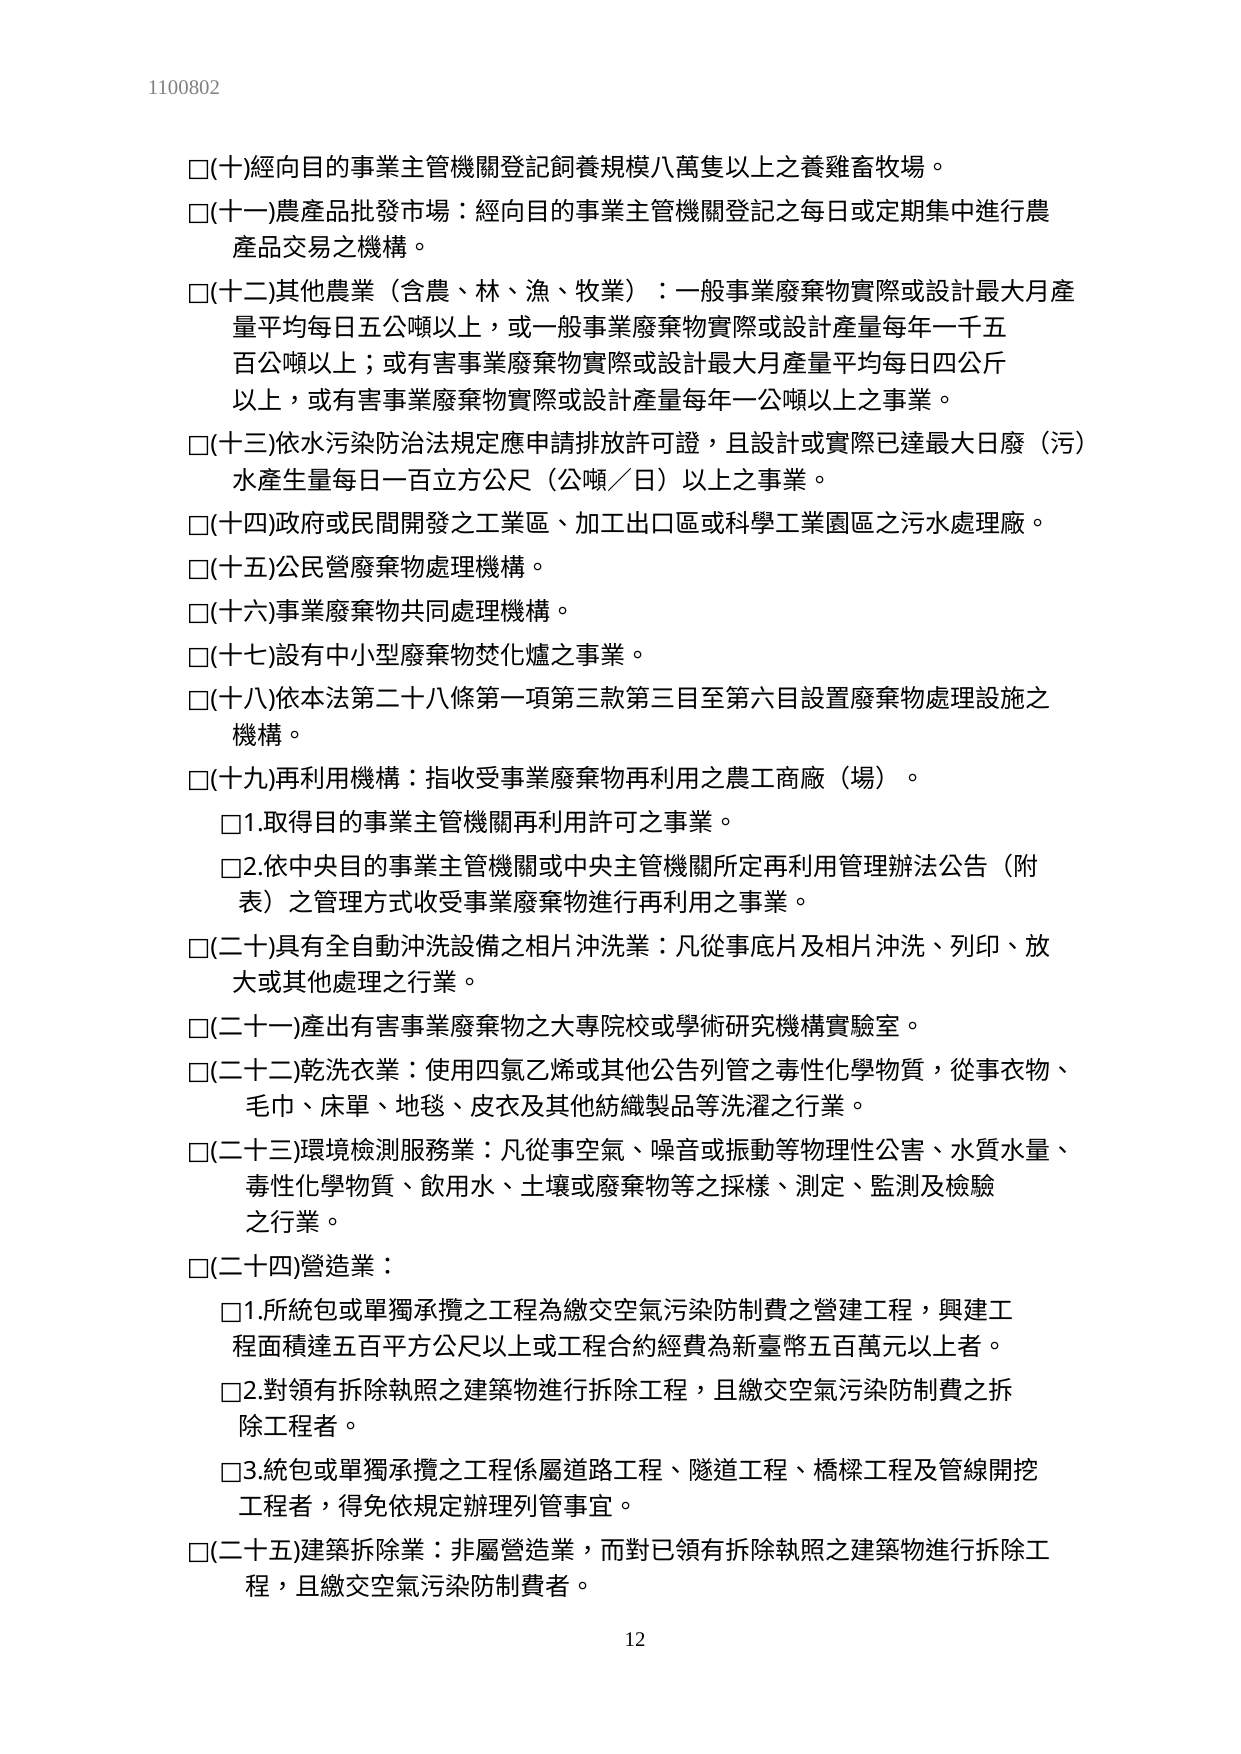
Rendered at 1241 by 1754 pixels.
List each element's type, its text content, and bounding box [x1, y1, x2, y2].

text □2.對領有拆除執照之建築物進行拆除工程，且繳交空氣污染防制費之拆 除工程者。 [148, 1370, 1122, 1443]
text □2.依中央目的事業主管機關或中央主管機關所定再利用管理辦法公告（附 表）之管理方式收受事業廢棄物進行再利用之事業。 [148, 846, 1122, 919]
text □(二十二)乾洗衣業：使用四氯乙烯或其他公告列管之毒性化學物質，從事衣物、 毛巾、床單、地毯、皮衣及其他紡織製品等洗濯之行業。 [148, 1050, 1137, 1123]
text □(二十五)建築拆除業：非屬營造業，而對已領有拆除執照之建築物進行拆除工 程，且繳交空氣污染防制費者。 [148, 1530, 1122, 1603]
text □(十六)事業廢棄物共同處理機構。 [148, 591, 1122, 628]
text □3.統包或單獨承攬之工程係屬道路工程、隧道工程、橋樑工程及管線開挖 工程者，得免依規定辦理列管事宜。 [148, 1450, 1122, 1523]
text □(十七)設有中小型廢棄物焚化爐之事業。 [148, 635, 1122, 671]
text □(十八)依本法第二十八條第一項第三款第三目至第六目設置廢棄物處理設施之 機構。 [148, 679, 1122, 751]
text □1.所統包或單獨承攬之工程為繳交空氣污染防制費之營建工程，興建工 程面積達五百平方公尺以上或工程合約經費為新臺幣五百萬元以上者。 [148, 1290, 1122, 1363]
text □(二十)具有全自動沖洗設備之相片沖洗業：凡從事底片及相片沖洗、列印、放 大或其他處理之行業。 [148, 926, 1122, 999]
text □(十)經向目的事業主管機關登記飼養規模八萬隻以上之養雞畜牧場。 [148, 148, 1122, 184]
text □(二十四)營造業： [148, 1246, 1122, 1283]
text □1.取得目的事業主管機關再利用許可之事業。 [148, 803, 1122, 839]
text □(十五)公民營廢棄物處理機構。 [148, 548, 1122, 584]
text □(二十三)環境檢測服務業：凡從事空氣、噪音或振動等物理性公害、水質水量、 毒性化學物質、飲用水、土壤或廢棄物等之採樣、測定、監測及檢驗 之行業。 [148, 1130, 1137, 1239]
text □(十九)再利用機構：指收受事業廢棄物再利用之農工商廠（場）。 [148, 759, 1122, 795]
text □(十三)依水污染防治法規定應申請排放許可證，且設計或實際已達最大日廢（污） 水產生量每日一百立方公尺（公噸／日）以上之事業。 [148, 424, 1122, 496]
text □(十一)農產品批發市場：經向目的事業主管機關登記之每日或定期集中進行農 產品交易之機構。 [148, 191, 1122, 264]
text □(十四)政府或民間開發之工業區、加工出口區或科學工業園區之污水處理廠。 [148, 504, 1122, 540]
text □(二十一)產出有害事業廢棄物之大專院校或學術研究機構實驗室。 [148, 1006, 1122, 1043]
text □(十二)其他農業（含農、林、漁、牧業）：一般事業廢棄物實際或設計最大月產 量平均每日五公噸以上，或一般事業廢棄物實際或設計產量每年一千五 百公噸以上；或有害事業廢棄物實際或設計最大月產量平均每日四公斤 以上，或有害事業廢棄物實際或設計產量每年一公噸以上之事業。 [148, 271, 1122, 416]
